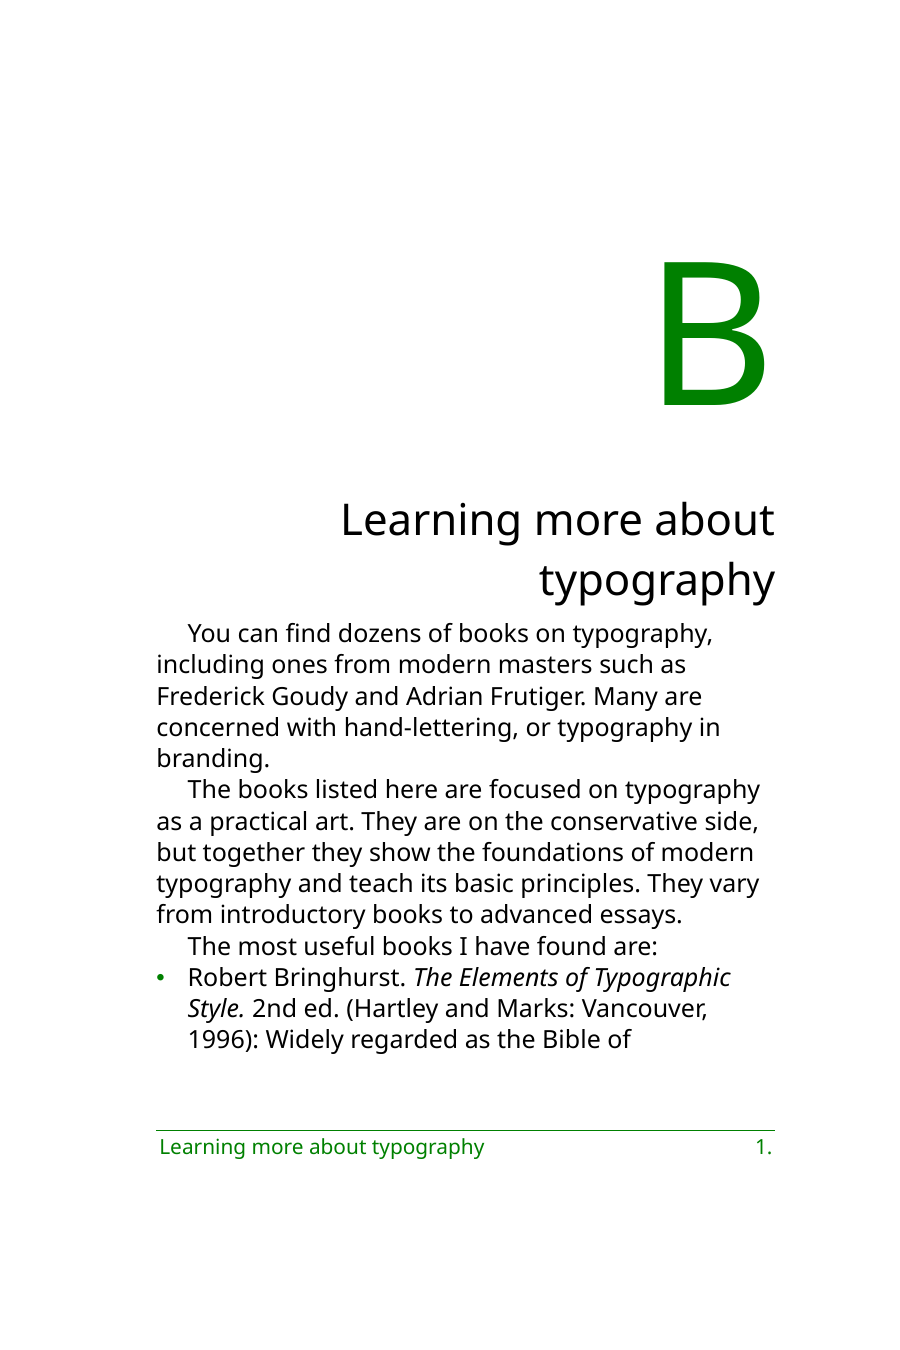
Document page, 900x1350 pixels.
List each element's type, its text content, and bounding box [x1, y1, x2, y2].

text The books listed here are focused on typography as a practical art. They are on the conservative side, but together they show the foundations of modern typography and teach its basic principles. They vary from introductory books to advanced essays. [156, 774, 775, 930]
text B [156, 192, 775, 464]
list Robert Bringhurst. The Elements of Typographic Style. 2nd ed. (Hartley and Marks: Vancouver, 1996): Widely regarded as the Bible of [156, 961, 775, 1055]
text You can find dozens of books on typography, including ones from modern masters such as Frederick Goudy and Adrian Frutiger. Many are concerned with hand-lettering, or typography in branding. [156, 618, 775, 774]
text The most useful books I have found are: [156, 930, 775, 961]
subtitle Learning more about typography [156, 489, 775, 608]
